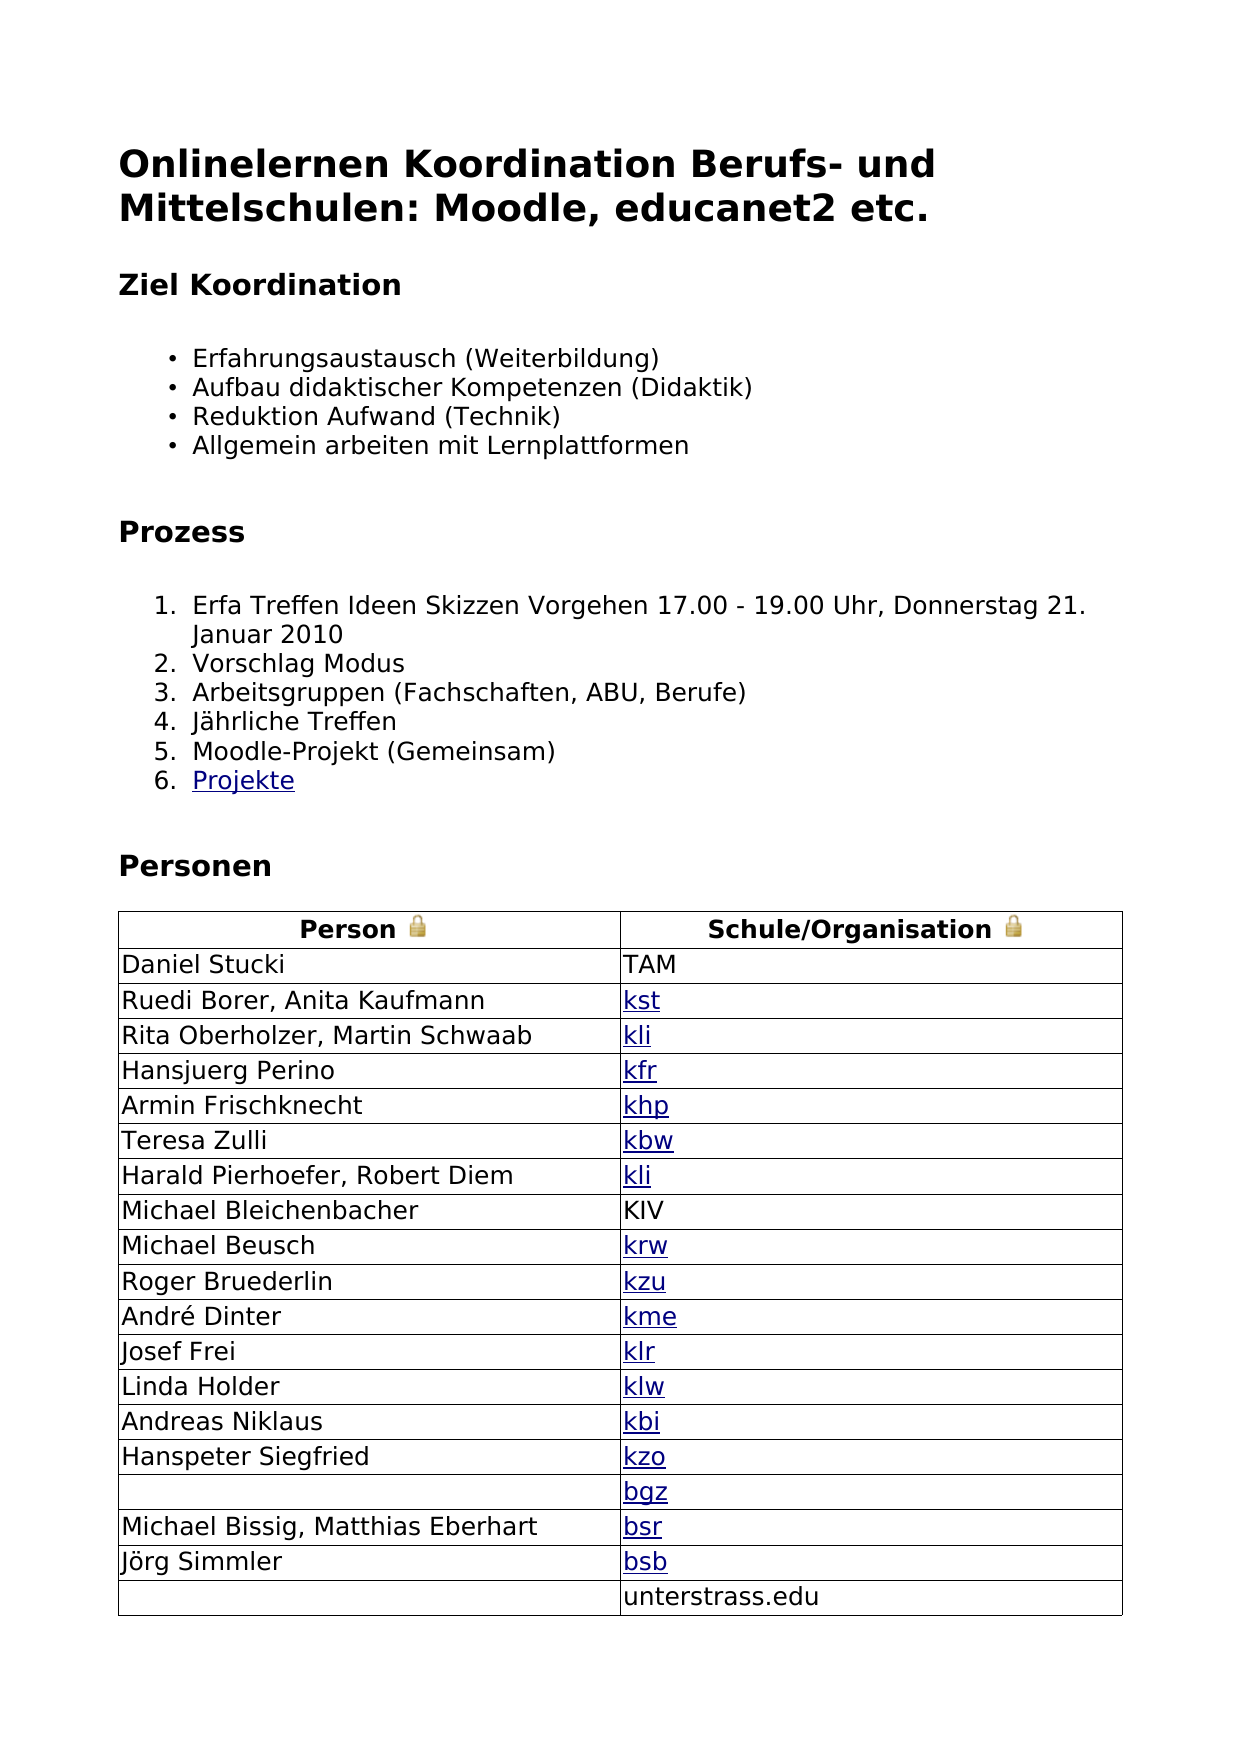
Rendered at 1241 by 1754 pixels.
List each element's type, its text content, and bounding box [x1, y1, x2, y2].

table_cell Hanspeter Siegfried [119, 1440, 620, 1474]
table_cell kzu [621, 1265, 1122, 1299]
table_cell Ruedi Borer, Anita Kaufmann [119, 984, 620, 1018]
table_cell kli [621, 1019, 1122, 1053]
table_cell Roger Bruederlin [119, 1265, 620, 1299]
table_cell bsr [621, 1510, 1122, 1544]
table_cell Jörg Simmler [119, 1546, 620, 1579]
list Arbeitsgruppen (Fachschaften, ABU, Berufe) [177, 678, 1122, 708]
table_header Person [119, 912, 620, 948]
subtitle Ziel Koordination [118, 268, 1122, 302]
list Aufbau didaktischer Kompetenzen (Didaktik) [177, 373, 1122, 402]
subtitle Onlinelernen Koordination Berufs- und Mittelschulen: Moodle, educanet2 etc. [118, 143, 1122, 230]
table_cell Michael Beusch [119, 1230, 620, 1264]
table_cell Linda Holder [119, 1370, 620, 1404]
list Jährliche Treffen [177, 708, 1122, 737]
table_cell klr [621, 1335, 1122, 1369]
list Projekte [177, 766, 1122, 795]
table_cell Josef Frei [119, 1335, 620, 1369]
table_cell kzo [621, 1440, 1122, 1474]
table_cell kbi [621, 1405, 1122, 1439]
table_cell TAM [621, 949, 1122, 983]
table_header Schule/Organisation [621, 912, 1122, 948]
table_cell André Dinter [119, 1300, 620, 1334]
table_cell Teresa Zulli [119, 1124, 620, 1158]
table_cell kst [621, 984, 1122, 1018]
table_cell unterstrass.edu [621, 1581, 1122, 1615]
table_cell kli [621, 1159, 1122, 1193]
table_cell khp [621, 1089, 1122, 1123]
list Erfahrungsaustausch (Weiterbildung) [177, 344, 1122, 373]
table_cell kme [621, 1300, 1122, 1334]
subtitle Prozess [118, 515, 1122, 549]
list Vorschlag Modus [177, 649, 1122, 678]
picture [1001, 913, 1027, 939]
table_cell Harald Pierhoefer, Robert Diem [119, 1159, 620, 1193]
table_cell KIV [621, 1195, 1122, 1228]
table_cell [119, 1581, 620, 1615]
table_cell [119, 1475, 620, 1509]
list Moodle-Projekt (Gemeinsam) [177, 737, 1122, 766]
table_cell Michael Bleichenbacher [119, 1195, 620, 1228]
table_cell bsb [621, 1546, 1122, 1579]
picture [405, 913, 431, 939]
table_cell Andreas Niklaus [119, 1405, 620, 1439]
list Reduktion Aufwand (Technik) [177, 402, 1122, 431]
table_cell Hansjuerg Perino [119, 1054, 620, 1088]
table_cell Armin Frischknecht [119, 1089, 620, 1123]
list Allgemein arbeiten mit Lernplattformen [177, 431, 1122, 461]
subtitle Personen [118, 849, 1122, 883]
list Erfa Treffen Ideen Skizzen Vorgehen 17.00 - 19.00 Uhr, Donnerstag 21. Januar 2010 [177, 591, 1122, 649]
table_cell krw [621, 1230, 1122, 1264]
table_cell Daniel Stucki [119, 949, 620, 983]
table_cell Michael Bissig, Matthias Eberhart [119, 1510, 620, 1544]
table_cell kfr [621, 1054, 1122, 1088]
table_cell klw [621, 1370, 1122, 1404]
table_cell bgz [621, 1475, 1122, 1509]
table_cell Rita Oberholzer, Martin Schwaab [119, 1019, 620, 1053]
table_cell kbw [621, 1124, 1122, 1158]
